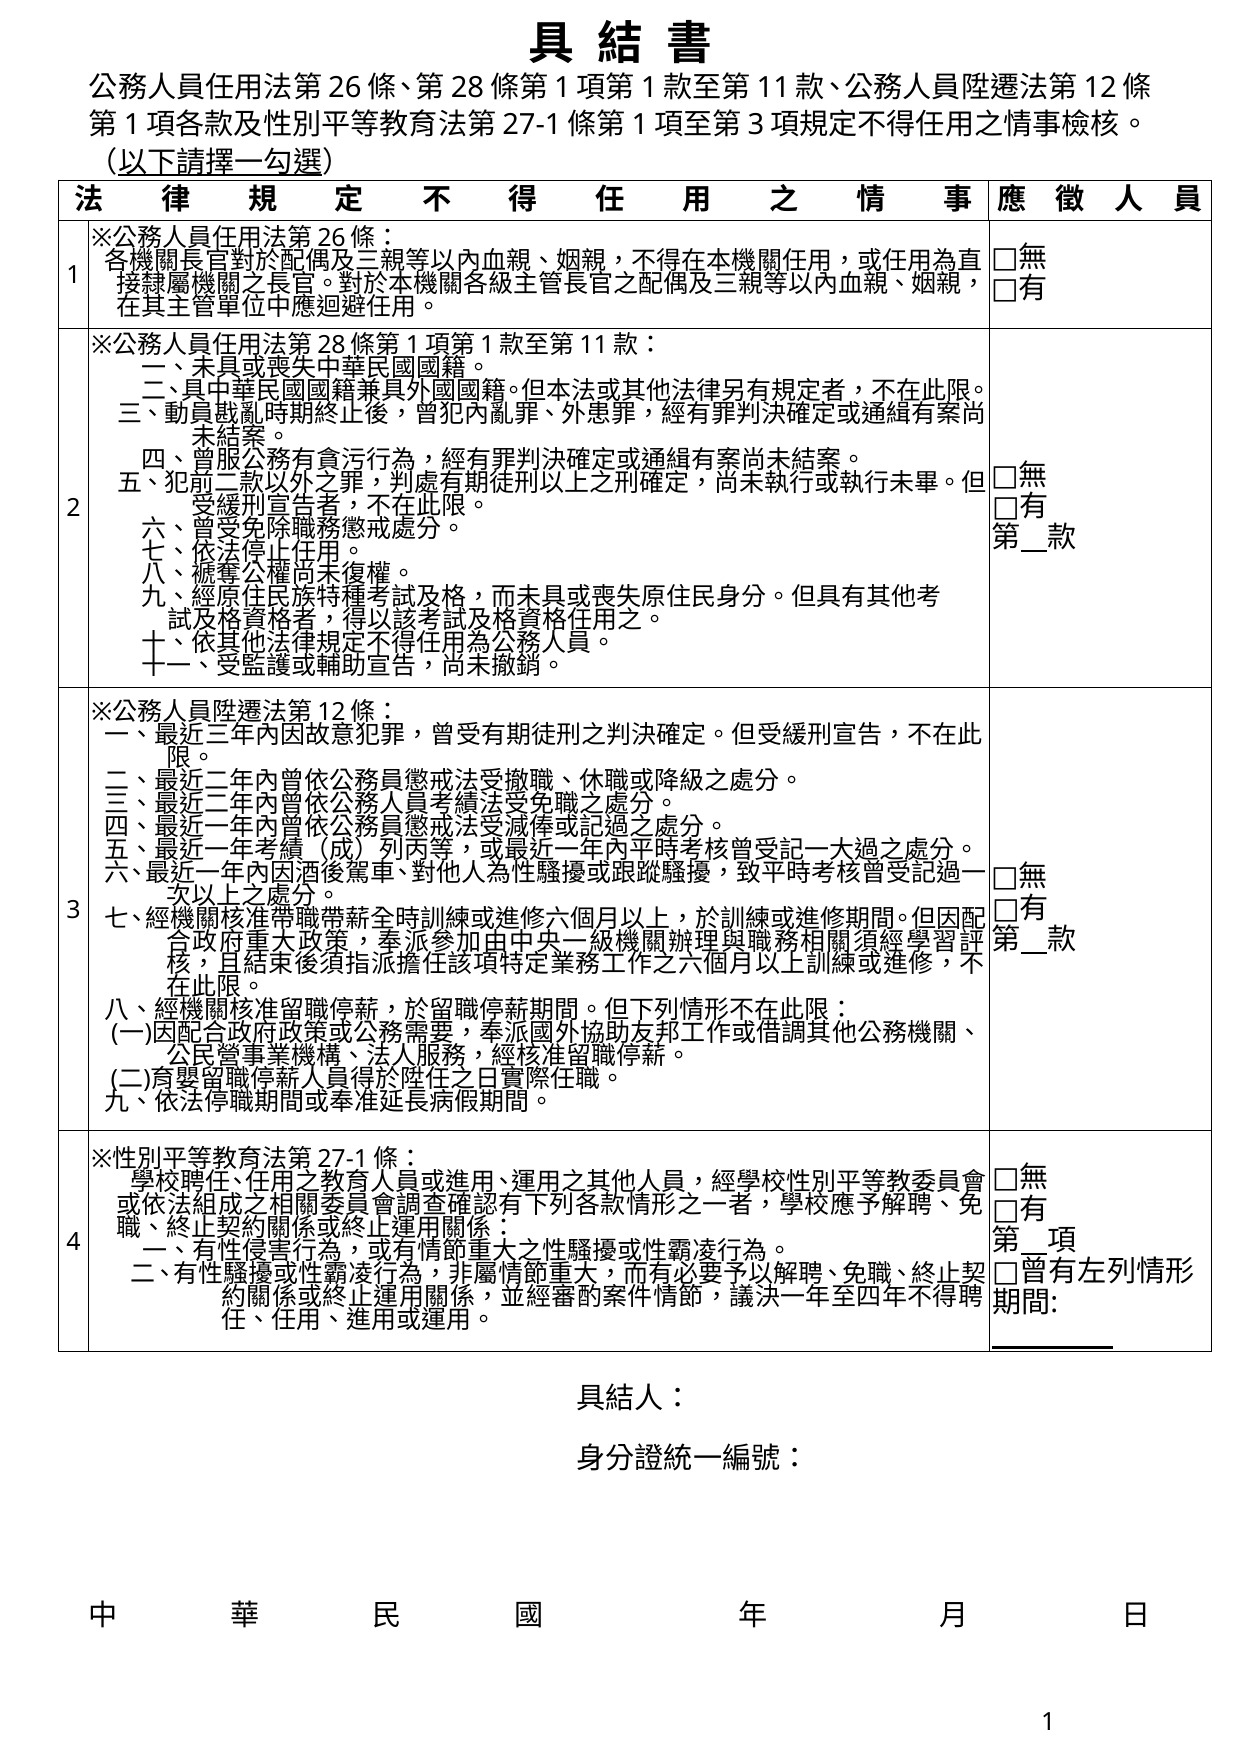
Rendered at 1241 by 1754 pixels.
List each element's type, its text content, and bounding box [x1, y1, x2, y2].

text （以下請擇一勾選） [89, 142, 1152, 179]
table_cell ※公務人員任用法第28條第1項第1款至第11款： 一、未具或喪失中華民國國籍。 二、具中華民國國籍兼具外國國籍。但本法或其他法律另有規定者，不在此限。 三、動員戡亂時期終止後，曾犯內亂罪、外患罪，經有罪判決確定或通緝有案尚未結案。 四、曾服公務有貪污行為，經有罪判決確定或通緝有案尚未結案。 五、犯前二款以外之罪，判處有期徒刑以上之刑確定，尚未執行或執行未畢。但受緩刑宣告者，不在此限。 六、曾受免除職務懲戒處分。 七、依法停止任用。 八、褫奪公權尚未復權。 九、經原住民族特種考試及格，而未具或喪失原住民身分。但具有其他考 試及格資格者，得以該考試及格資格任用之。 十、依其他法律規定不得任用為公務人員。 十一、受監護或輔助宣告，尚未撤銷。 [89, 329, 989, 687]
text 公務人員任用法第26條、第28條第1項第1款至第11款、公務人員陞遷法第12條第1項各款及性別平等教育法第27-1條第1項至第3項規定不得任用之情事檢核。 [89, 67, 1152, 142]
table_cell ※公務人員陞遷法第12條： 一、最近三年內因故意犯罪，曾受有期徒刑之判決確定。但受緩刑宣告，不在此限。 二、最近二年內曾依公務員懲戒法受撤職、休職或降級之處分。 三、最近二年內曾依公務人員考績法受免職之處分。 四、最近一年內曾依公務員懲戒法受減俸或記過之處分。 五、最近一年考績（成）列丙等，或最近一年內平時考核曾受記一大過之處分。 六、最近一年內因酒後駕車、對他人為性騷擾或跟蹤騷擾，致平時考核曾受記過一次以上之處分。 七、經機關核准帶職帶薪全時訓練或進修六個月以上，於訓練或進修期間。但因配合政府重大政策，奉派參加由中央一級機關辦理與職務相關須經學習評核，且結束後須指派擔任該項特定業務工作之六個月以上訓練或進修，不在此限。 八、經機關核准留職停薪，於留職停薪期間。但下列情形不在此限： (一)因配合政府政策或公務需要，奉派國外協助友邦工作或借調其他公務機關、公民營事業機構、法人服務，經核准留職停薪。 (二)育嬰留職停薪人員得於陞任之日實際任職。 九、依法停職期間或奉准延長病假期間。 [89, 688, 989, 1130]
table_cell 2 [59, 329, 88, 687]
table_cell □無 □有 第 項 □曾有左列情形 期間: [990, 1131, 1211, 1351]
text 具 結 書 [89, 29, 1152, 67]
table_cell 4 [59, 1131, 88, 1351]
text 身分證統一編號： [576, 1452, 1152, 1473]
text 中 華 民 國 年 月 日 [89, 1592, 1152, 1634]
text 具結人： [576, 1391, 1152, 1412]
table_cell ※公務人員任用法第26條： 各機關長官對於配偶及三親等以內血親、姻親，不得在本機關任用，或任用為直接隸屬機關之長官。對於本機關各級主管長官之配偶及三親等以內血親、姻親，在其主管單位中應迴避任用。 [89, 221, 989, 327]
table_header 應徵人員 [989, 181, 1211, 220]
table_cell □無 □有 第 款 [990, 329, 1211, 687]
table_cell ※性別平等教育法第27-1條： 學校聘任、任用之教育人員或進用、運用之其他人員，經學校性別平等教委員會或依法組成之相關委員會調查確認有下列各款情形之一者，學校應予解聘、免職、終止契約關係或終止運用關係： 一、有性侵害行為，或有情節重大之性騷擾或性霸凌行為。 二、有性騷擾或性霸凌行為，非屬情節重大，而有必要予以解聘、免職、終止契約關係或終止運用關係，並經審酌案件情節，議決一年至四年不得聘任、任用、進用或運用。 [89, 1131, 989, 1351]
table_cell □無 □有 第 款 [990, 688, 1211, 1130]
table_cell □無 □有 [990, 221, 1211, 327]
table_cell 3 [59, 688, 88, 1130]
table_header 法律規定不得任用之情事 [59, 181, 988, 220]
table_cell 1 [59, 221, 88, 327]
